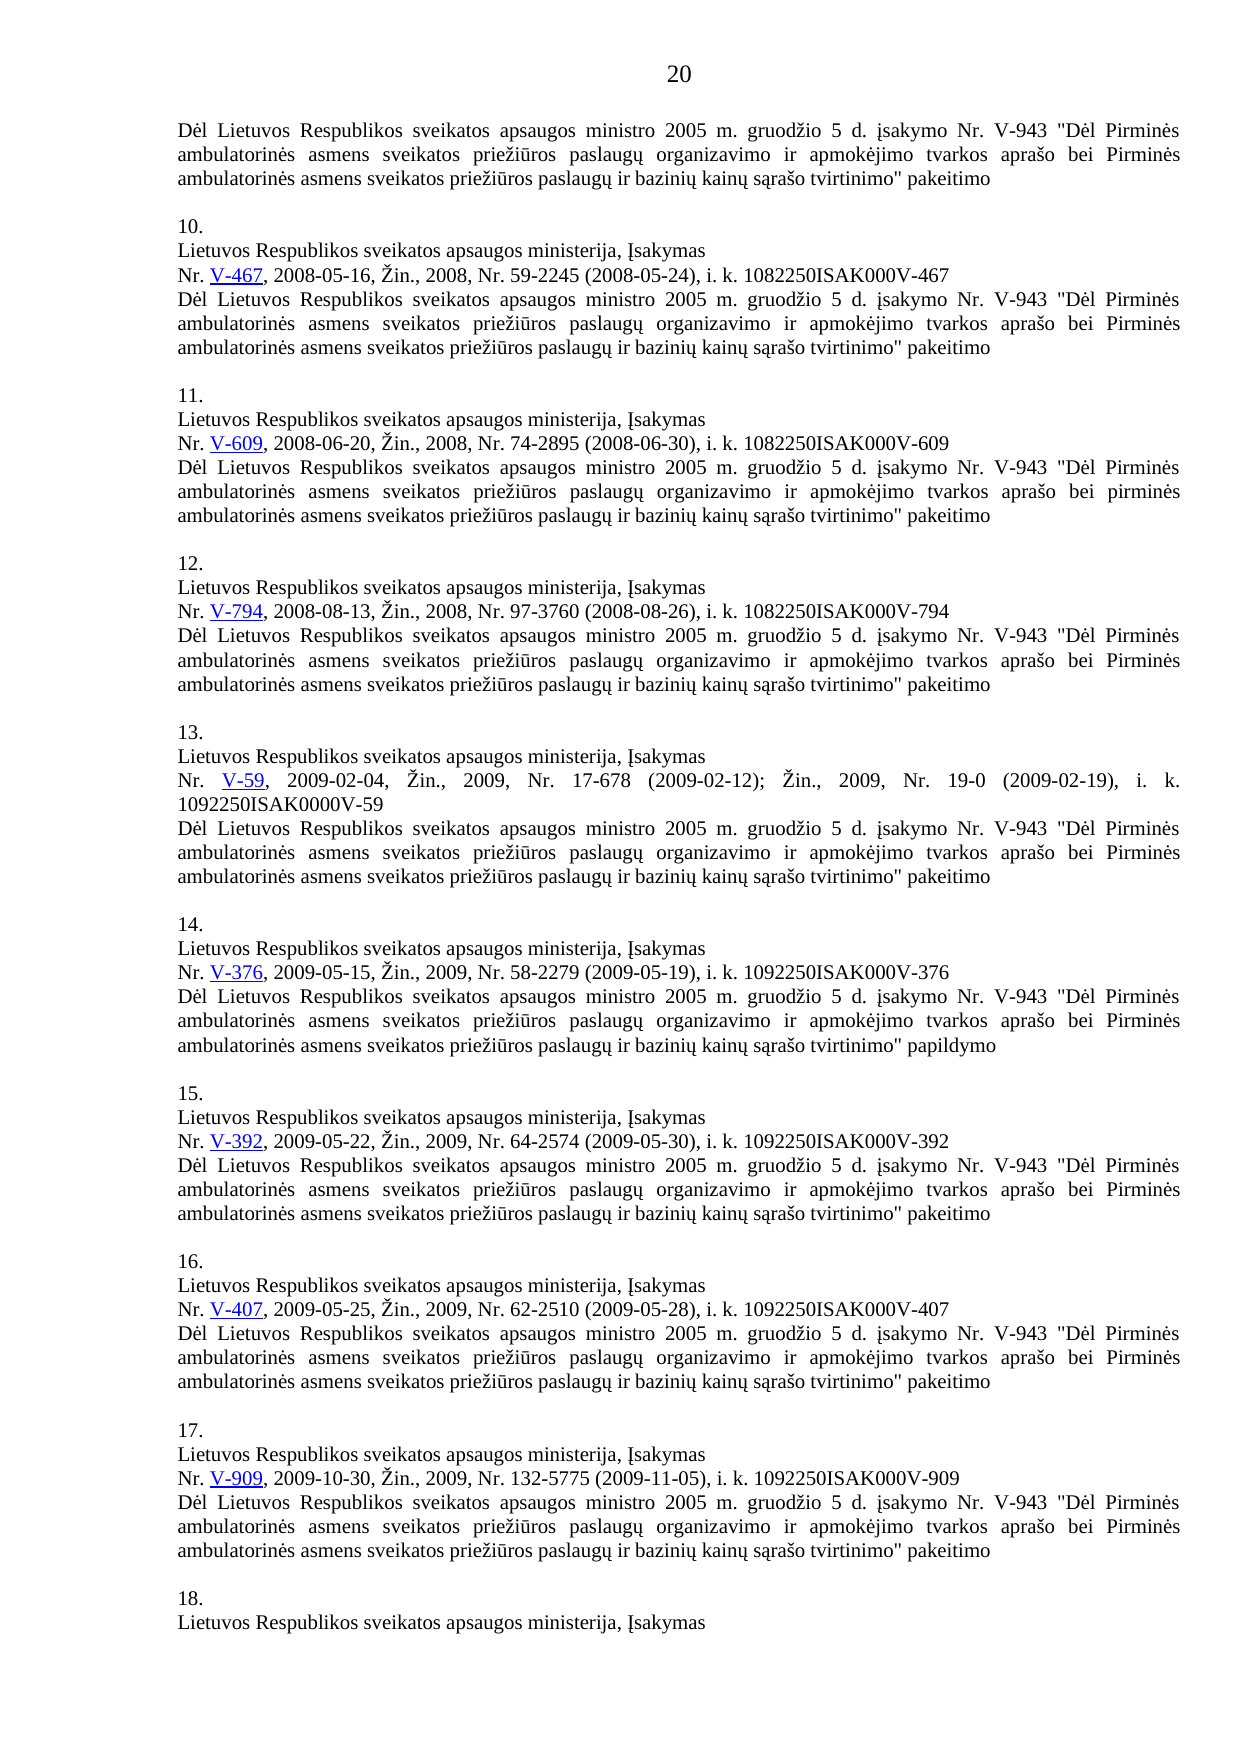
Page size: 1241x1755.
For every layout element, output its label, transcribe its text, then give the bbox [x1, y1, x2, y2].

text Lietuvos Respublikos sveikatos apsaugos ministerija, Įsakymas [177, 1273, 1181, 1297]
text Dėl Lietuvos Respublikos sveikatos apsaugos ministro 2005 m. gruodžio 5 d. įsakymo Nr. V-943 "Dėl Pirminės ambulatorinės asmens sveikatos priežiūros paslaugų organizavimo ir apmokėjimo tvarkos aprašo bei Pirminės ambulatorinės asmens sveikatos priežiūros paslaugų ir bazinių kainų sąrašo tvirtinimo" pakeitimo [177, 623, 1181, 696]
text 18. [177, 1586, 1181, 1610]
text Nr. V-609, 2008-06-20, Žin., 2008, Nr. 74-2895 (2008-06-30), i. k. 1082250ISAK000V-609 [177, 431, 1181, 455]
text Dėl Lietuvos Respublikos sveikatos apsaugos ministro 2005 m. gruodžio 5 d. įsakymo Nr. V-943 "Dėl Pirminės ambulatorinės asmens sveikatos priežiūros paslaugų organizavimo ir apmokėjimo tvarkos aprašo bei Pirminės ambulatorinės asmens sveikatos priežiūros paslaugų ir bazinių kainų sąrašo tvirtinimo" pakeitimo [177, 1321, 1181, 1393]
text Lietuvos Respublikos sveikatos apsaugos ministerija, Įsakymas [177, 575, 1181, 599]
text Lietuvos Respublikos sveikatos apsaugos ministerija, Įsakymas [177, 407, 1181, 431]
text Nr. V-392, 2009-05-22, Žin., 2009, Nr. 64-2574 (2009-05-30), i. k. 1092250ISAK000V-392 [177, 1129, 1181, 1153]
text 17. [177, 1417, 1181, 1442]
text Dėl Lietuvos Respublikos sveikatos apsaugos ministro 2005 m. gruodžio 5 d. įsakymo Nr. V-943 "Dėl Pirminės ambulatorinės asmens sveikatos priežiūros paslaugų organizavimo ir apmokėjimo tvarkos aprašo bei Pirminės ambulatorinės asmens sveikatos priežiūros paslaugų ir bazinių kainų sąrašo tvirtinimo" pakeitimo [177, 118, 1181, 190]
text Dėl Lietuvos Respublikos sveikatos apsaugos ministro 2005 m. gruodžio 5 d. įsakymo Nr. V-943 "Dėl Pirminės ambulatorinės asmens sveikatos priežiūros paslaugų organizavimo ir apmokėjimo tvarkos aprašo bei Pirminės ambulatorinės asmens sveikatos priežiūros paslaugų ir bazinių kainų sąrašo tvirtinimo" pakeitimo [177, 1490, 1181, 1562]
text Nr. V-407, 2009-05-25, Žin., 2009, Nr. 62-2510 (2009-05-28), i. k. 1092250ISAK000V-407 [177, 1297, 1181, 1321]
text Dėl Lietuvos Respublikos sveikatos apsaugos ministro 2005 m. gruodžio 5 d. įsakymo Nr. V-943 "Dėl Pirminės ambulatorinės asmens sveikatos priežiūros paslaugų organizavimo ir apmokėjimo tvarkos aprašo bei pirminės ambulatorinės asmens sveikatos priežiūros paslaugų ir bazinių kainų sąrašo tvirtinimo" pakeitimo [177, 455, 1181, 527]
text Lietuvos Respublikos sveikatos apsaugos ministerija, Įsakymas [177, 1610, 1181, 1634]
text Nr. V-59, 2009-02-04, Žin., 2009, Nr. 17-678 (2009-02-12); Žin., 2009, Nr. 19-0 (2009-02-19), i. k. 1092250ISAK0000V-59 [177, 768, 1181, 816]
text Dėl Lietuvos Respublikos sveikatos apsaugos ministro 2005 m. gruodžio 5 d. įsakymo Nr. V-943 "Dėl Pirminės ambulatorinės asmens sveikatos priežiūros paslaugų organizavimo ir apmokėjimo tvarkos aprašo bei Pirminės ambulatorinės asmens sveikatos priežiūros paslaugų ir bazinių kainų sąrašo tvirtinimo" pakeitimo [177, 816, 1181, 888]
text 12. [177, 551, 1181, 575]
text 15. [177, 1081, 1181, 1105]
text Lietuvos Respublikos sveikatos apsaugos ministerija, Įsakymas [177, 936, 1181, 960]
text 11. [177, 383, 1181, 407]
text 16. [177, 1249, 1181, 1273]
text 14. [177, 912, 1181, 936]
text Nr. V-467, 2008-05-16, Žin., 2008, Nr. 59-2245 (2008-05-24), i. k. 1082250ISAK000V-467 [177, 262, 1181, 287]
text Lietuvos Respublikos sveikatos apsaugos ministerija, Įsakymas [177, 1442, 1181, 1466]
text Nr. V-909, 2009-10-30, Žin., 2009, Nr. 132-5775 (2009-11-05), i. k. 1092250ISAK000V-909 [177, 1466, 1181, 1490]
text Lietuvos Respublikos sveikatos apsaugos ministerija, Įsakymas [177, 744, 1181, 768]
text Lietuvos Respublikos sveikatos apsaugos ministerija, Įsakymas [177, 1105, 1181, 1129]
text 10. [177, 214, 1181, 238]
text Dėl Lietuvos Respublikos sveikatos apsaugos ministro 2005 m. gruodžio 5 d. įsakymo Nr. V-943 "Dėl Pirminės ambulatorinės asmens sveikatos priežiūros paslaugų organizavimo ir apmokėjimo tvarkos aprašo bei Pirminės ambulatorinės asmens sveikatos priežiūros paslaugų ir bazinių kainų sąrašo tvirtinimo" pakeitimo [177, 287, 1181, 359]
text Lietuvos Respublikos sveikatos apsaugos ministerija, Įsakymas [177, 238, 1181, 262]
text Nr. V-794, 2008-08-13, Žin., 2008, Nr. 97-3760 (2008-08-26), i. k. 1082250ISAK000V-794 [177, 599, 1181, 623]
text 13. [177, 720, 1181, 744]
text Nr. V-376, 2009-05-15, Žin., 2009, Nr. 58-2279 (2009-05-19), i. k. 1092250ISAK000V-376 [177, 960, 1181, 984]
text Dėl Lietuvos Respublikos sveikatos apsaugos ministro 2005 m. gruodžio 5 d. įsakymo Nr. V-943 "Dėl Pirminės ambulatorinės asmens sveikatos priežiūros paslaugų organizavimo ir apmokėjimo tvarkos aprašo bei Pirminės ambulatorinės asmens sveikatos priežiūros paslaugų ir bazinių kainų sąrašo tvirtinimo" pakeitimo [177, 1153, 1181, 1225]
text Dėl Lietuvos Respublikos sveikatos apsaugos ministro 2005 m. gruodžio 5 d. įsakymo Nr. V-943 "Dėl Pirminės ambulatorinės asmens sveikatos priežiūros paslaugų organizavimo ir apmokėjimo tvarkos aprašo bei Pirminės ambulatorinės asmens sveikatos priežiūros paslaugų ir bazinių kainų sąrašo tvirtinimo" papildymo [177, 984, 1181, 1057]
